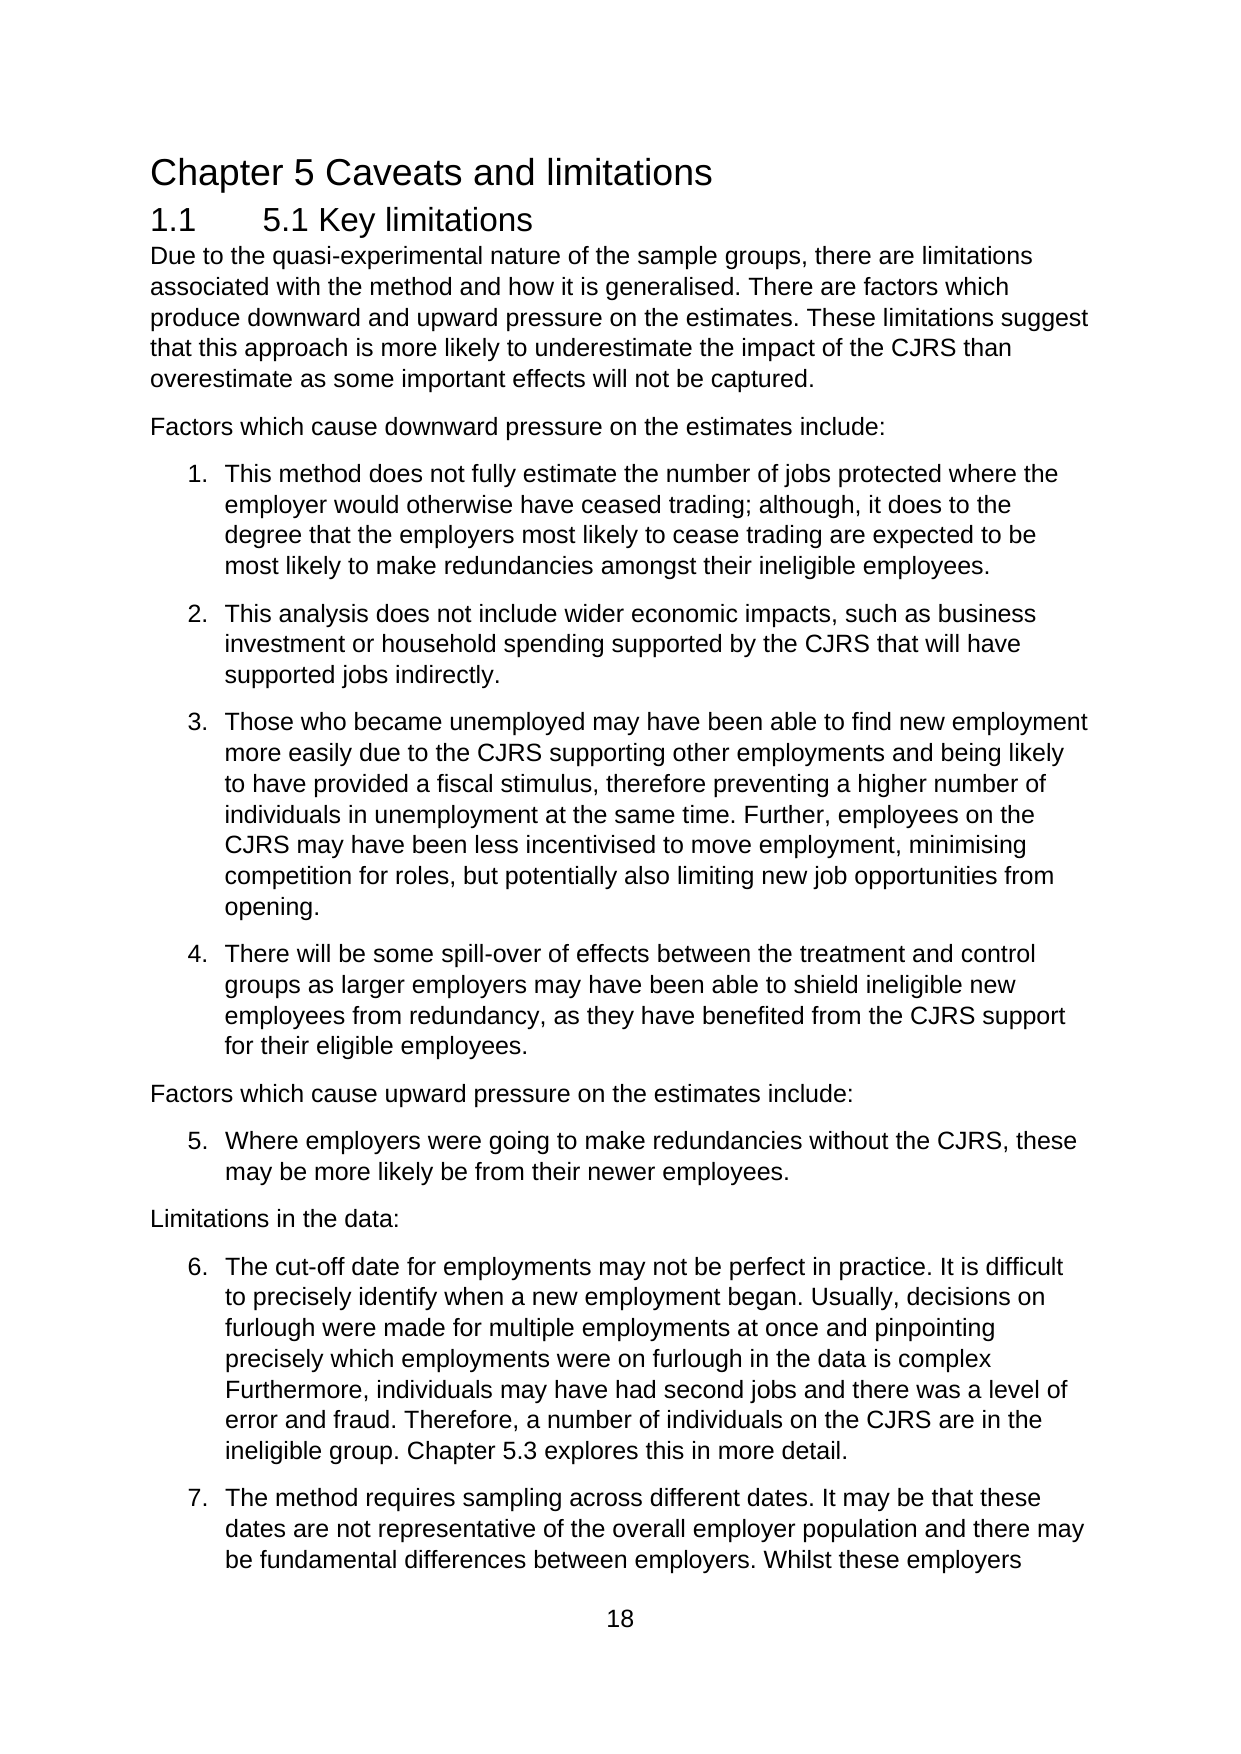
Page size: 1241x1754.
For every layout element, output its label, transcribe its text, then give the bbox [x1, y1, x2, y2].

subtitle 5.1 Key limitations [150, 200, 1090, 239]
text Due to the quasi-experimental nature of the sample groups, there are limitations associated with the method and how it is generalised. There are factors which produce downward and upward pressure on the estimates. These limitations suggest that this approach is more likely to underestimate the impact of the CJRS than overestimate as some important effects will not be captured. [150, 241, 1090, 393]
list The method requires sampling across different dates. It may be that these dates are not representative of the overall employer population and there may be fundamental differences between employers. Whilst these employers [187, 1483, 1090, 1574]
list There will be some spill-over of effects between the treatment and control groups as larger employers may have been able to shield ineligible new employees from redundancy, as they have benefited from the CJRS support for their eligible employees. [187, 939, 1090, 1060]
subtitle Chapter 5 Caveats and limitations [150, 150, 1090, 193]
list This method does not fully estimate the number of jobs protected where the employer would otherwise have ceased trading; although, it does to the degree that the employers most likely to cease trading are expected to be most likely to make redundancies amongst their ineligible employees. [187, 459, 1090, 580]
list This analysis does not include wider economic impacts, such as business investment or household spending supported by the CJRS that will have supported jobs indirectly. [187, 598, 1090, 689]
text Factors which cause upward pressure on the estimates include: [150, 1079, 1090, 1107]
list The cut-off date for employments may not be perfect in practice. It is difficult to precisely identify when a new employment began. Usually, decisions on furlough were made for multiple employments at once and pinpointing precisely which employments were on furlough in the data is complex Furthermore, individuals may have had second jobs and there was a level of error and fraud. Therefore, a number of individuals on the CJRS are in the ineligible group. Chapter 5.3 explores this in more detail. [187, 1252, 1090, 1465]
list Those who became unemployed may have been able to find new employment more easily due to the CJRS supporting other employments and being likely to have provided a fiscal stimulus, therefore preventing a higher number of individuals in unemployment at the same time. Further, employees on the CJRS may have been less incentivised to move employment, minimising competition for roles, but potentially also limiting new job opportunities from opening. [187, 707, 1090, 921]
list Where employers were going to make redundancies without the CJRS, these may be more likely be from their newer employees. [187, 1126, 1090, 1186]
text Factors which cause downward pressure on the estimates include: [150, 412, 1090, 440]
text Limitations in the data: [150, 1204, 1090, 1233]
